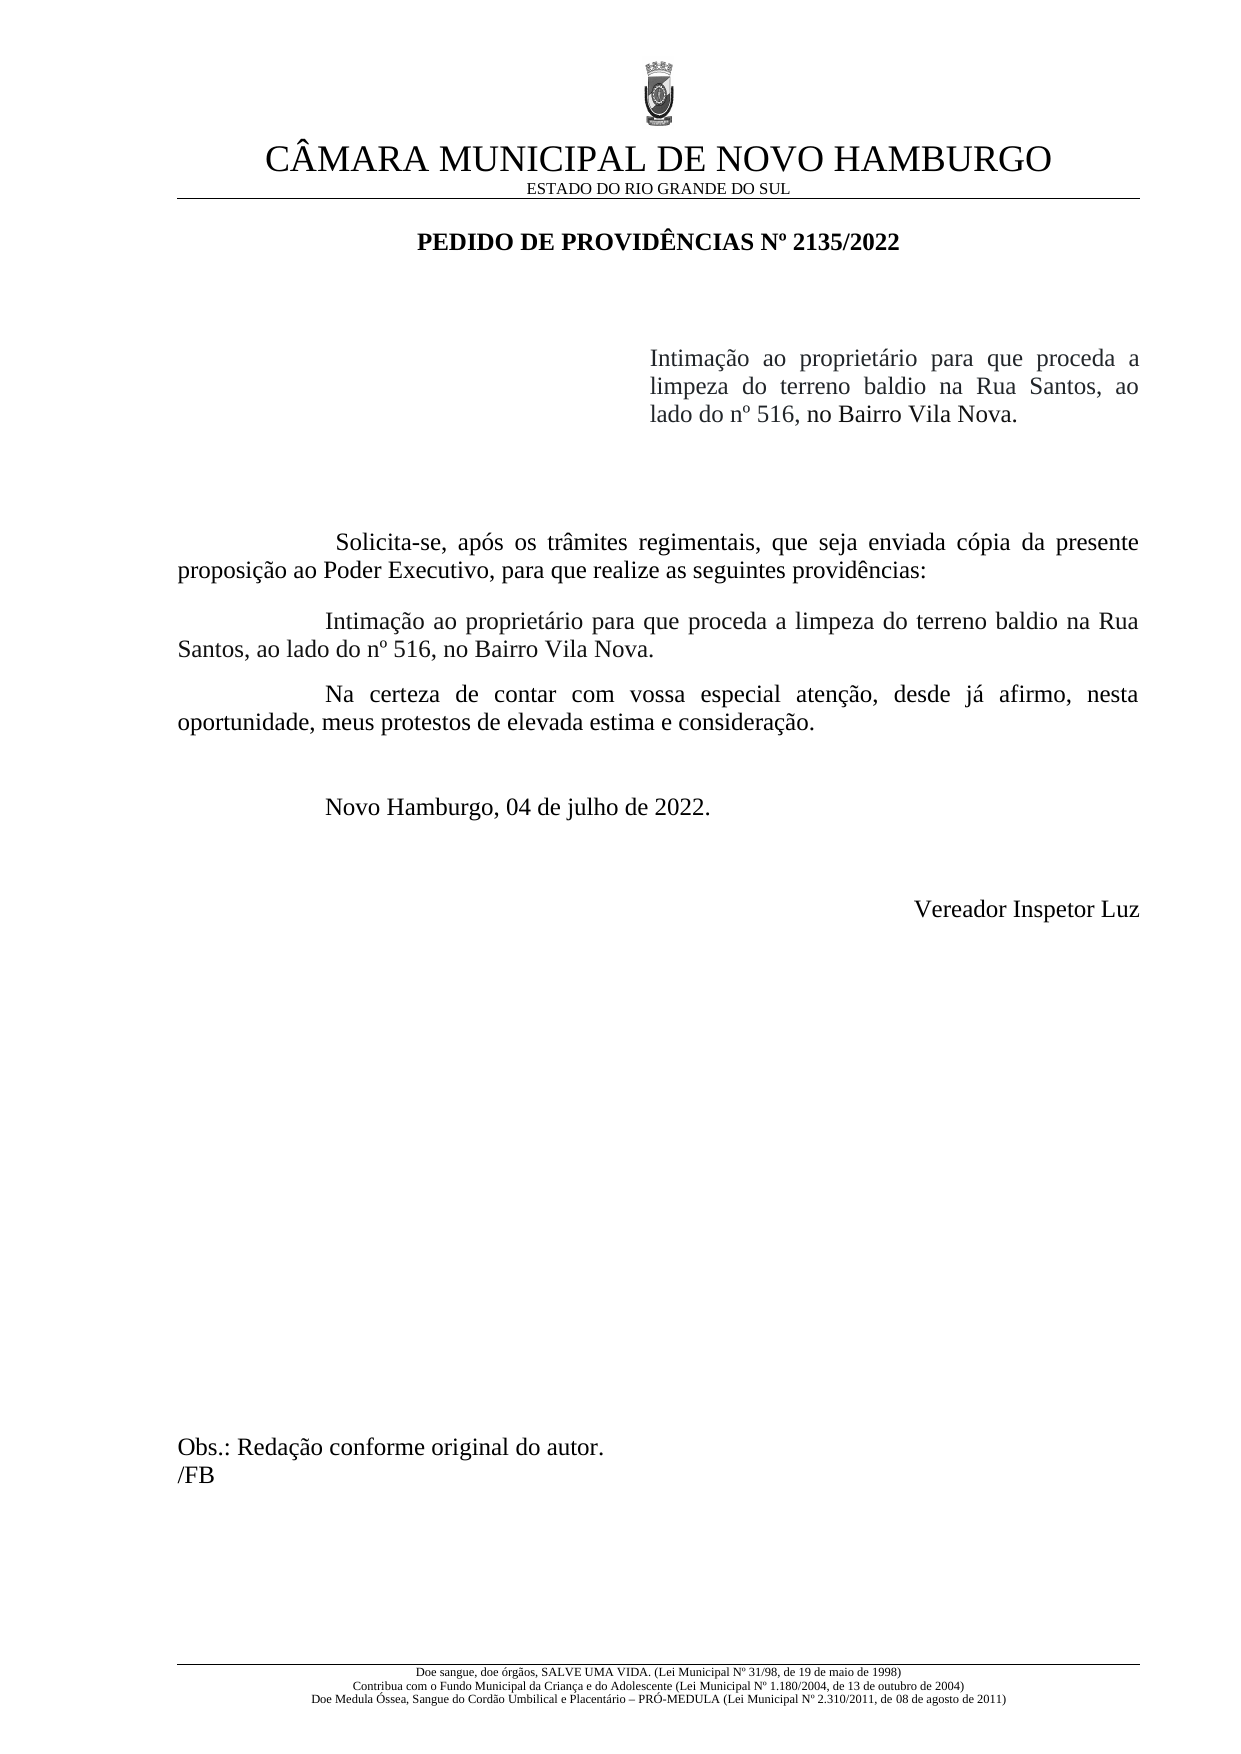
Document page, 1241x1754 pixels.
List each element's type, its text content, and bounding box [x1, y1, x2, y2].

text Vereador Inspetor Luz [177, 895, 1140, 923]
text Na certeza de contar com vossa especial atenção, desde já afirmo, nesta oportunidade, meus protestos de elevada estima e consideração. [177, 680, 1140, 736]
text Solicita-se, após os trâmites regimentais, que seja enviada cópia da presente proposição ao Poder Executivo, para que realize as seguintes providências: [177, 528, 1140, 583]
text Intimação ao proprietário para que proceda a limpeza do terreno baldio na Rua Santos, ao lado do nº 516, no Bairro Vila Nova. [649, 344, 1140, 428]
text /FB [177, 1461, 1140, 1489]
text Intimação ao proprietário para que proceda a limpeza do terreno baldio na Rua Santos, ao lado do nº 516, no Bairro Vila Nova. [177, 607, 1140, 662]
text PEDIDO DE PROVIDÊNCIAS Nº 2135/2022 [177, 228, 1140, 256]
text Novo Hamburgo, 04 de julho de 2022. [177, 793, 1140, 821]
text Obs.: Redação conforme original do autor. [177, 1433, 1140, 1461]
